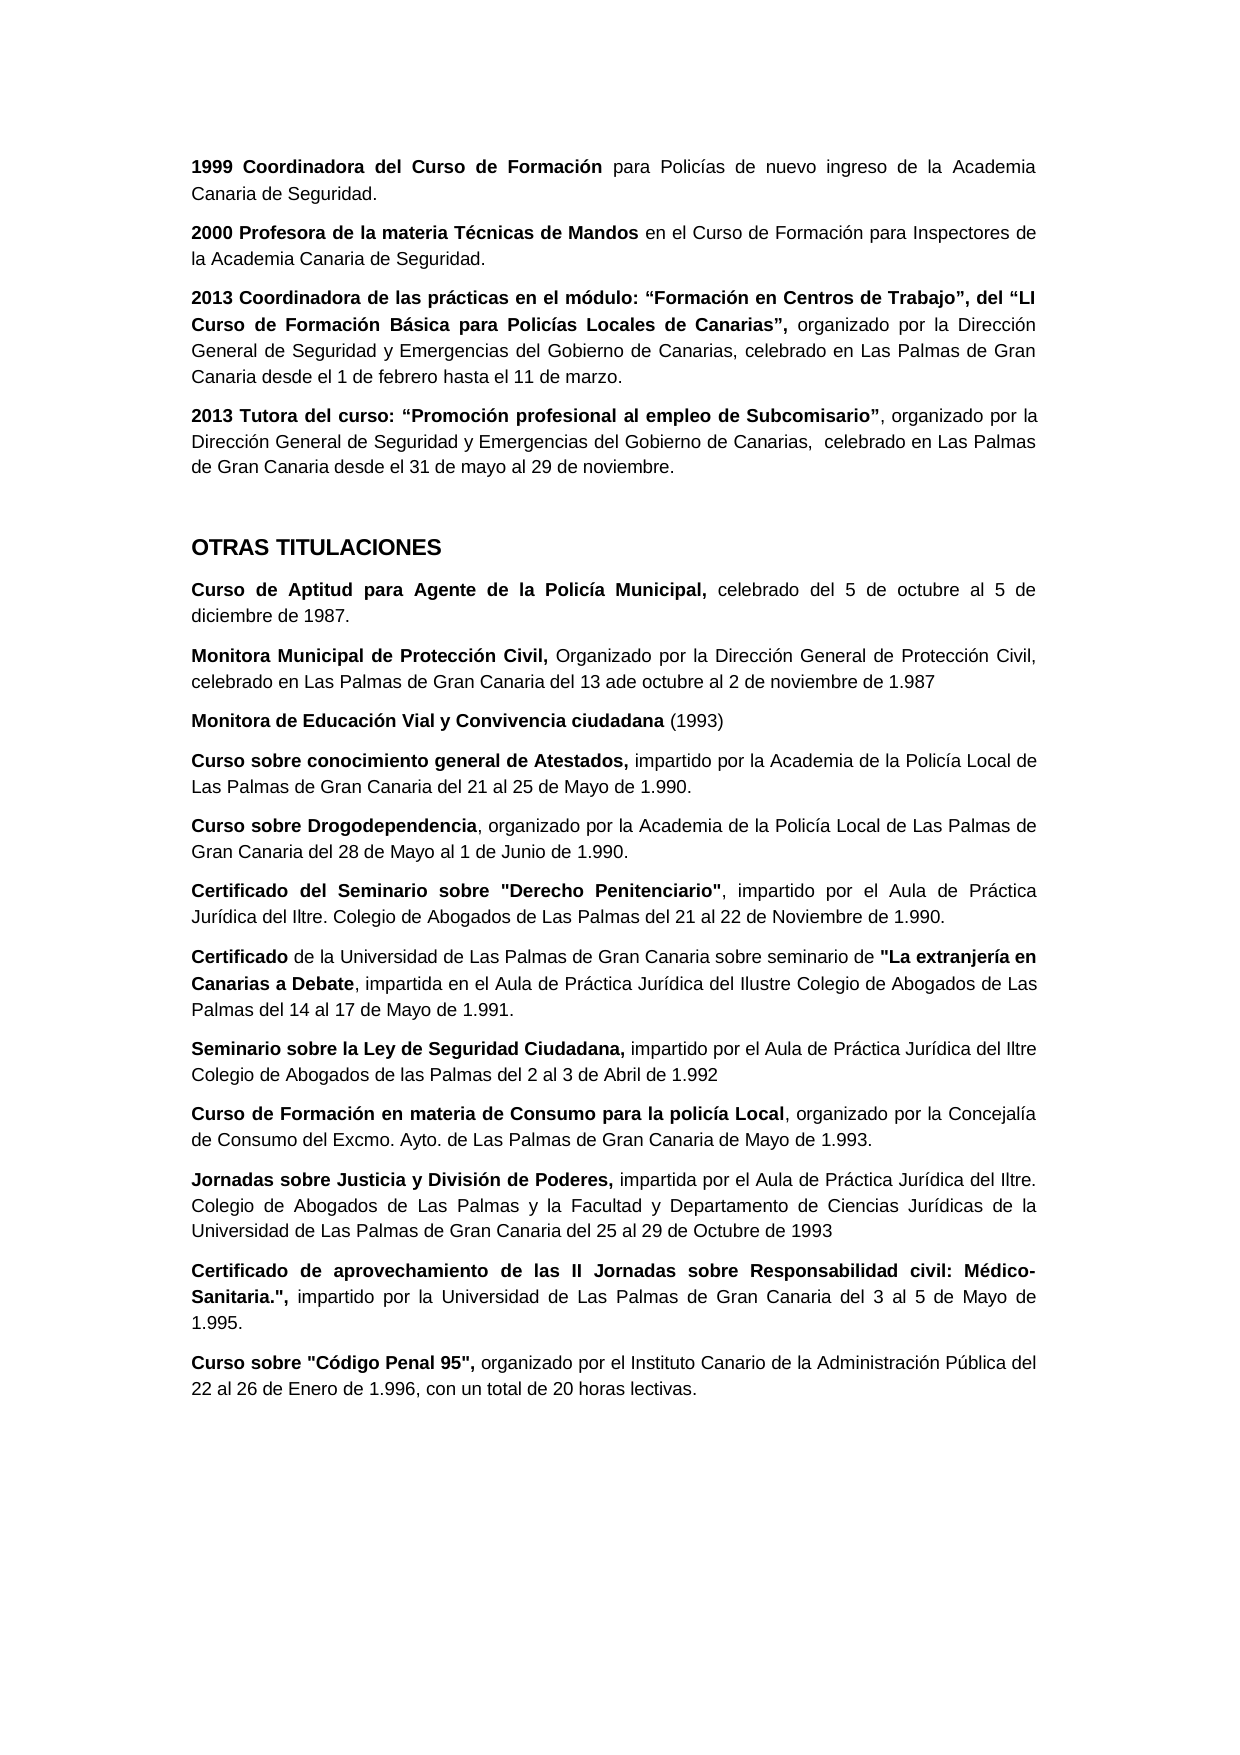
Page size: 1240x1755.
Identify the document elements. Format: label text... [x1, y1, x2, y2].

text 2000 Profesora de la materia Técnicas de Mandos en el Curso de Formación para Inspectores de [191, 222, 1229, 244]
text Monitora de Educación Vial y Convivencia ciudadana (1993) [191, 710, 1229, 732]
text Certificado de aprovechamiento de las II Jornadas sobre Responsabilidad civil: Médico- [191, 1259, 1229, 1281]
text Certificado de la Universidad de Las Palmas de Gran Canaria sobre seminario de "La extranjería en [191, 946, 1229, 968]
text General de Seguridad y Emergencias del Gobierno de Canarias, celebrado en Las Palmas de Gran [191, 340, 1229, 362]
text 2013 Coordinadora de las prácticas en el módulo: “Formación en Centros de Trabajo”, del “LI [191, 287, 1229, 309]
text Curso sobre "Código Penal 95", organizado por el Instituto Canario de la Administración Pública del [191, 1352, 1229, 1373]
text Colegio de Abogados de las Palmas del 2 al 3 de Abril de 1.992 [191, 1064, 1229, 1086]
text Las Palmas de Gran Canaria del 21 al 25 de Mayo de 1.990. [191, 776, 1229, 798]
text Canaria de Seguridad. [191, 182, 1229, 204]
text Curso de Formación Básica para Policías Locales de Canarias”, organizado por la Dirección [191, 314, 1229, 336]
text Curso sobre Drogodependencia, organizado por la Academia de la Policía Local de Las Palmas de [191, 815, 1229, 837]
text 1.995. [191, 1312, 1229, 1334]
text celebrado en Las Palmas de Gran Canaria del 13 ade octubre al 2 de noviembre de 1.987 [191, 671, 1229, 692]
text Seminario sobre la Ley de Seguridad Ciudadana, impartido por el Aula de Práctica Jurídica del Iltre [191, 1038, 1229, 1060]
text Monitora Municipal de Protección Civil, Organizado por la Dirección General de Protección Civil, [191, 644, 1229, 666]
text Canarias a Debate, impartida en el Aula de Práctica Jurídica del Ilustre Colegio de Abogados de Las [191, 972, 1229, 994]
text de Gran Canaria desde el 31 de mayo al 29 de noviembre. [191, 456, 1229, 478]
text 2013 Tutora del curso: “Promoción profesional al empleo de Subcomisario”, organizado por la [191, 405, 1229, 427]
text Curso sobre conocimiento general de Atestados, impartido por la Academia de la Policía Local de [191, 750, 1229, 772]
text Canaria desde el 1 de febrero hasta el 11 de marzo. [191, 366, 1229, 387]
text Palmas del 14 al 17 de Mayo de 1.991. [191, 998, 1229, 1020]
text Jurídica del Iltre. Colegio de Abogados de Las Palmas del 21 al 22 de Noviembre de 1.990. [191, 906, 1229, 928]
text Colegio de Abogados de Las Palmas y la Facultad y Departamento de Ciencias Jurídicas de la [191, 1194, 1229, 1216]
text OTRAS TITULACIONES [191, 534, 1229, 561]
text la Academia Canaria de Seguridad. [191, 248, 1229, 270]
text 22 al 26 de Enero de 1.996, con un total de 20 horas lectivas. [191, 1378, 1229, 1399]
text Sanitaria.", impartido por la Universidad de Las Palmas de Gran Canaria del 3 al 5 de Mayo de [191, 1286, 1229, 1308]
text de Consumo del Excmo. Ayto. de Las Palmas de Gran Canaria de Mayo de 1.993. [191, 1129, 1229, 1151]
text Jornadas sobre Justicia y División de Poderes, impartida por el Aula de Práctica Jurídica del Iltre. [191, 1168, 1229, 1190]
text Universidad de Las Palmas de Gran Canaria del 25 al 29 de Octubre de 1993 [191, 1220, 1229, 1242]
text Curso de Aptitud para Agente de la Policía Municipal, celebrado del 5 de octubre al 5 de [191, 579, 1229, 601]
text Dirección General de Seguridad y Emergencias del Gobierno de Canarias, celebrado en Las Palmas [191, 431, 1229, 453]
text 1999 Coordinadora del Curso de Formación para Policías de nuevo ingreso de la Academia [191, 156, 1229, 178]
text diciembre de 1987. [191, 605, 1229, 627]
text Gran Canaria del 28 de Mayo al 1 de Junio de 1.990. [191, 841, 1229, 863]
text Curso de Formación en materia de Consumo para la policía Local, organizado por la Concejalía [191, 1103, 1229, 1125]
text Certificado del Seminario sobre "Derecho Penitenciario", impartido por el Aula de Práctica [191, 880, 1229, 902]
